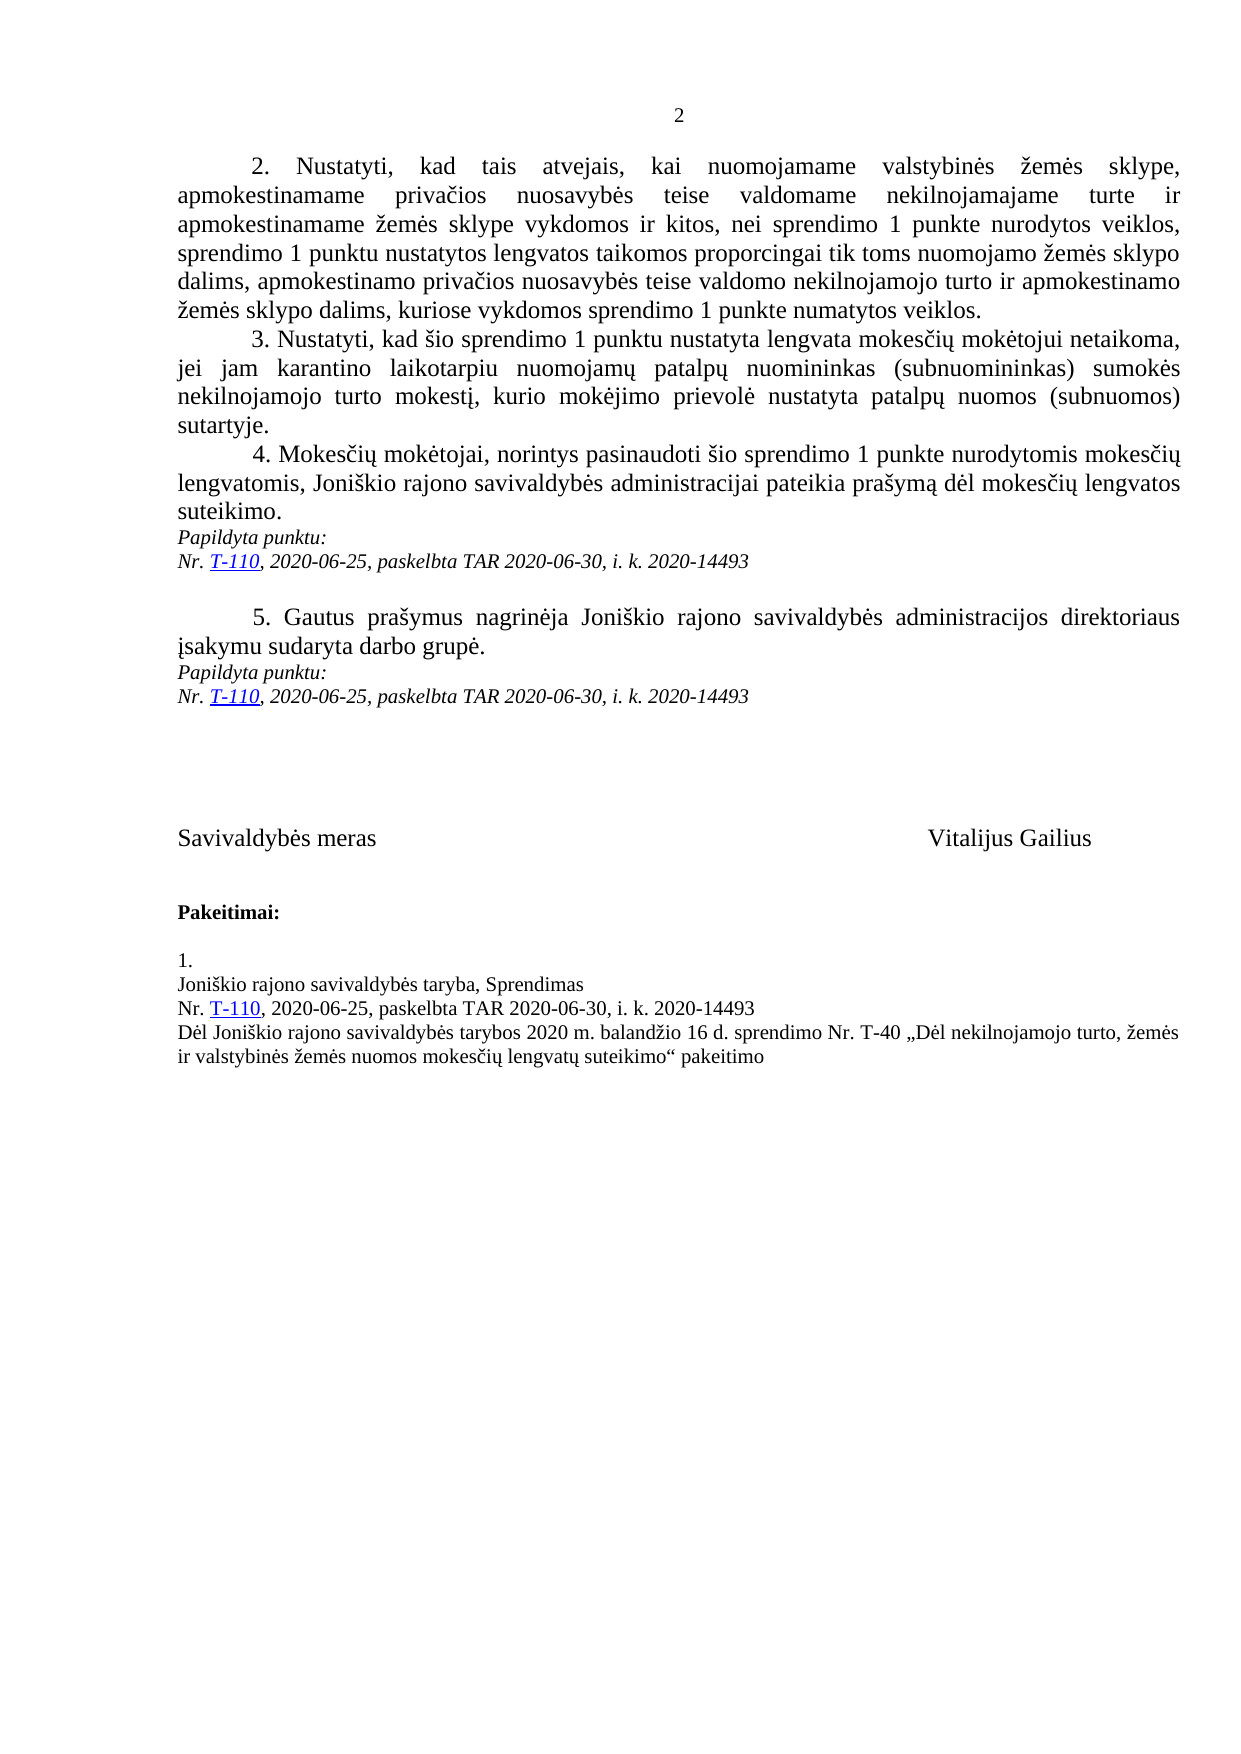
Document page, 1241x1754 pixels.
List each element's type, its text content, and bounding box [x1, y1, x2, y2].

text Nr. T-110, 2020-06-25, paskelbta TAR 2020-06-30, i. k. 2020-14493 [177, 996, 1181, 1020]
text 1. [177, 948, 1181, 972]
text 4. Mokesčių mokėtojai, norintys pasinaudoti šio sprendimo 1 punkte nurodytomis mokesčių lengvatomis, Joniškio rajono savivaldybės administracijai pateikia prašymą dėl mokesčių lengvatos suteikimo. [177, 439, 1181, 525]
text Papildyta punktu: [177, 659, 1181, 684]
text Papildyta punktu: [177, 525, 1181, 549]
text Joniškio rajono savivaldybės taryba, Sprendimas [177, 972, 1181, 996]
text Savivaldybės meras Vitalijus Gailius [177, 823, 1181, 851]
text Nr. T-110, 2020-06-25, paskelbta TAR 2020-06-30, i. k. 2020-14493 [177, 684, 1181, 708]
text Dėl Joniškio rajono savivaldybės tarybos 2020 m. balandžio 16 d. sprendimo Nr. T-40 „Dėl nekilnojamojo turto, žemės ir valstybinės žemės nuomos mokesčių lengvatų suteikimo“ pakeitimo [177, 1020, 1181, 1068]
text Nr. T-110, 2020-06-25, paskelbta TAR 2020-06-30, i. k. 2020-14493 [177, 549, 1181, 573]
text Pakeitimai: [177, 899, 1181, 924]
text 2. Nustatyti, kad tais atvejais, kai nuomojamame valstybinės žemės sklype, apmokestinamame privačios nuosavybės teise valdomame nekilnojamajame turte ir apmokestinamame žemės sklype vykdomos ir kitos, nei sprendimo 1 punkte nurodytos veiklos, sprendimo 1 punktu nustatytos lengvatos taikomos proporcingai tik toms nuomojamo žemės sklypo dalims, apmokestinamo privačios nuosavybės teise valdomo nekilnojamojo turto ir apmokestinamo žemės sklypo dalims, kuriose vykdomos sprendimo 1 punkte numatytos veiklos. [177, 151, 1181, 324]
text 5. Gautus prašymus nagrinėja Joniškio rajono savivaldybės administracijos direktoriaus įsakymu sudaryta darbo grupė. [177, 602, 1181, 659]
text 3. Nustatyti, kad šio sprendimo 1 punktu nustatyta lengvata mokesčių mokėtojui netaikoma, jei jam karantino laikotarpiu nuomojamų patalpų nuomininkas (subnuomininkas) sumokės nekilnojamojo turto mokestį, kurio mokėjimo prievolė nustatyta patalpų nuomos (subnuomos) sutartyje. [177, 324, 1181, 439]
